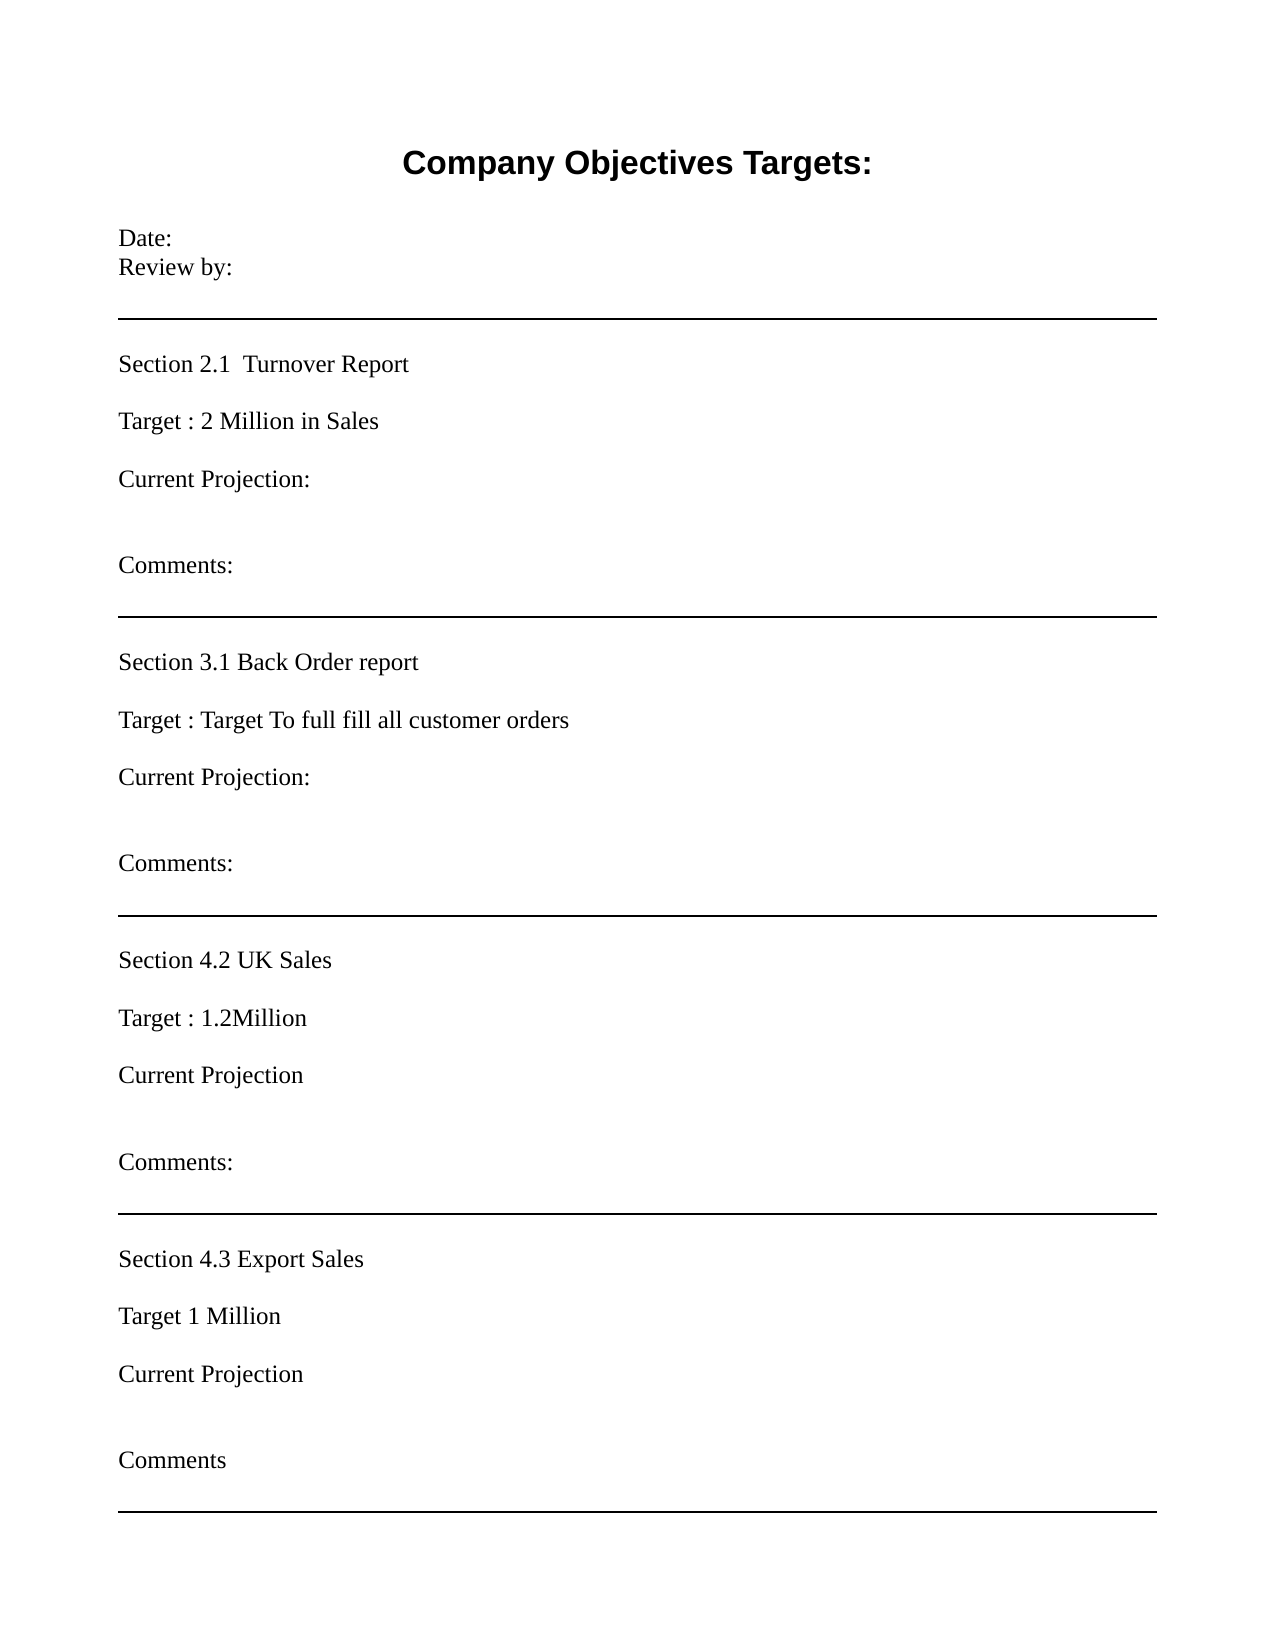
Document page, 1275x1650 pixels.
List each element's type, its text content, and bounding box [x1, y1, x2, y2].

text Target 1 Million [118, 1301, 1157, 1330]
text Review by: [118, 252, 1157, 281]
text Section 3.1 Back Order report [118, 647, 1157, 676]
text Target : 1.2Million [118, 1003, 1157, 1032]
text Current Projection: [118, 762, 1157, 791]
text Comments: [118, 848, 1157, 877]
text Comments: [118, 1147, 1157, 1176]
text Section 2.1 Turnover Report [118, 349, 1157, 378]
subtitle Company Objectives Targets: [118, 143, 1157, 182]
text Comments [118, 1445, 1157, 1474]
text Target : Target To full fill all customer orders [118, 705, 1157, 733]
text Date: [118, 223, 1157, 252]
text Current Projection [118, 1061, 1157, 1089]
text Current Projection [118, 1359, 1157, 1388]
text Current Projection: [118, 464, 1157, 493]
text Section 4.2 UK Sales [118, 946, 1157, 974]
text Comments: [118, 550, 1157, 579]
text Section 4.3 Export Sales [118, 1244, 1157, 1273]
text Target : 2 Million in Sales [118, 406, 1157, 435]
